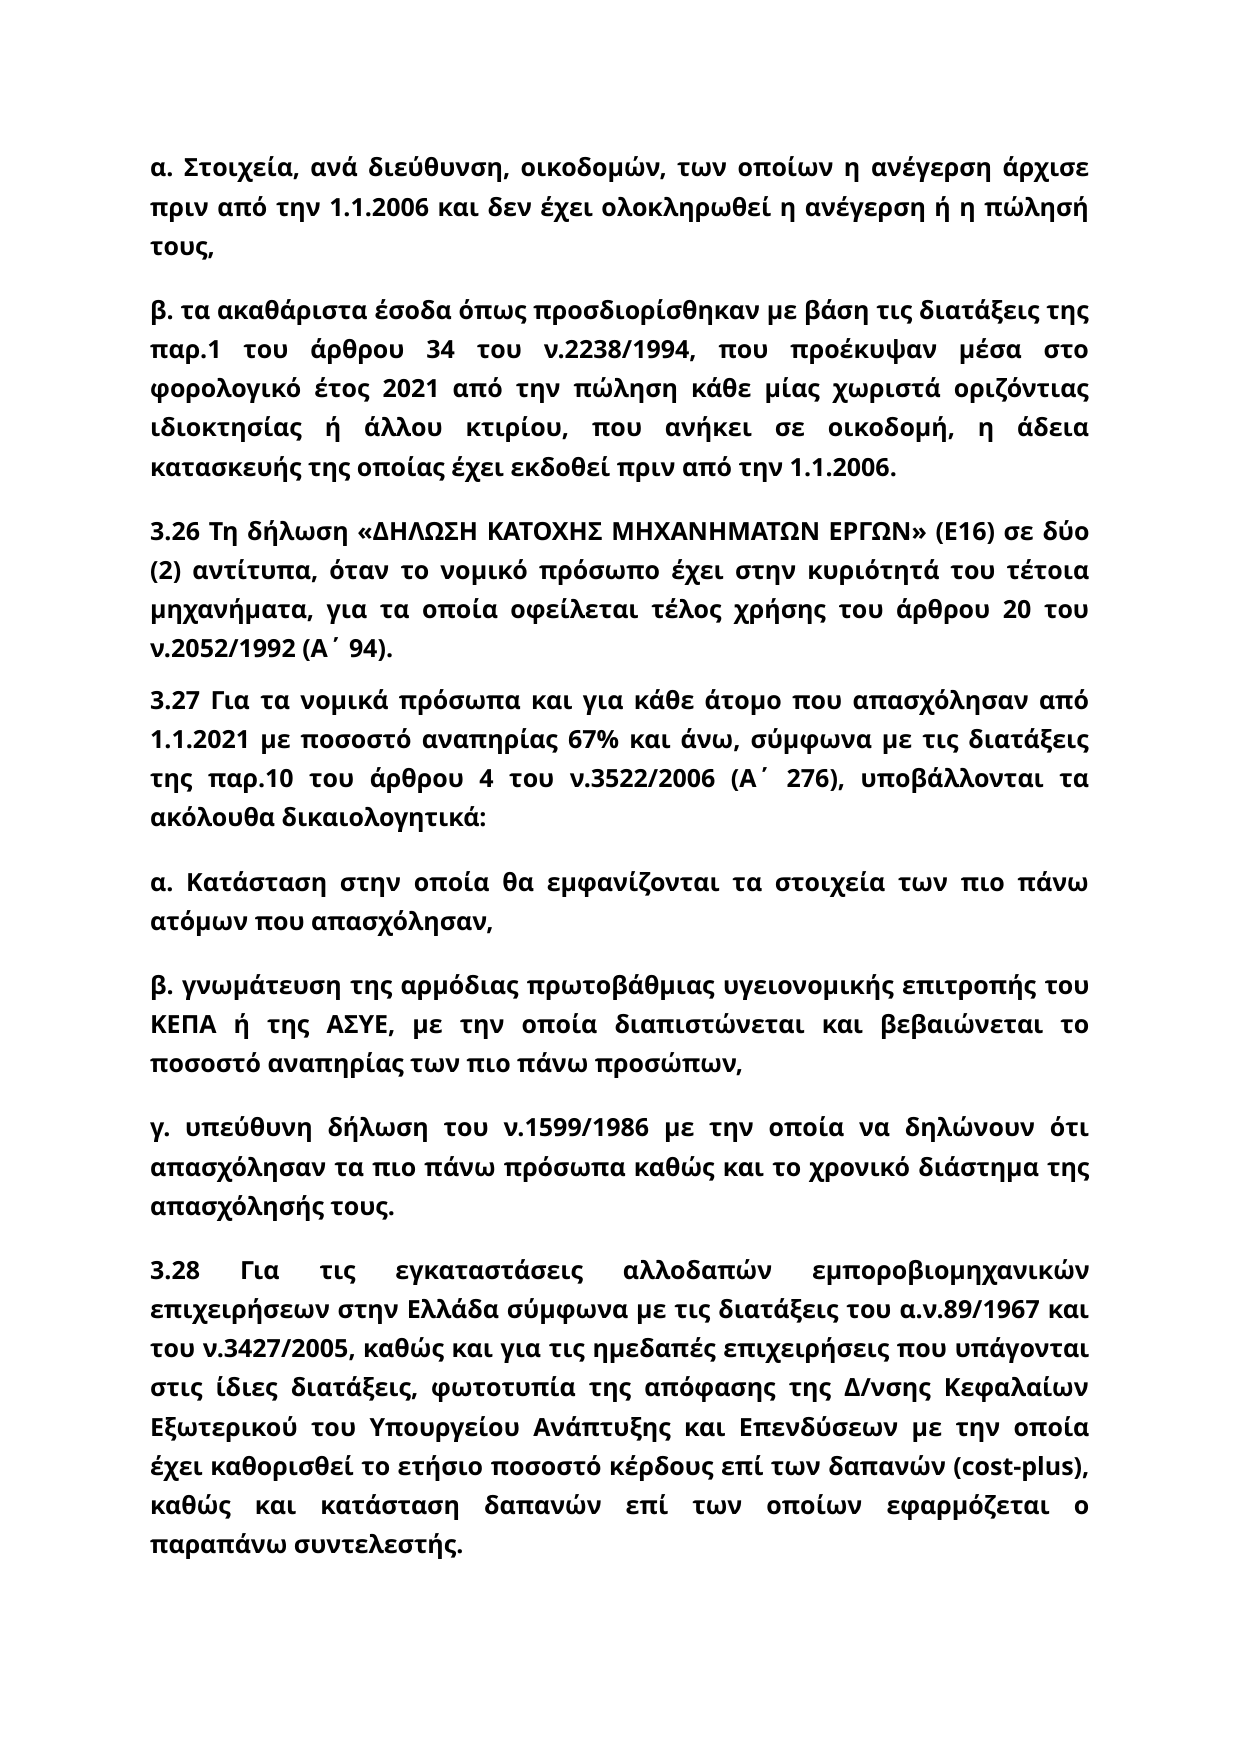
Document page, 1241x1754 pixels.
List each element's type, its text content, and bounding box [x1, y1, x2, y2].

text γ. υπεύθυνη δήλωση του ν.1599/1986 με την οποία να δηλώνουν ότι απασχόλησαν τα πιο πάνω πρόσωπα καθώς και το χρονικό διάστημα της απασχόλησής τους. [150, 1110, 1090, 1222]
text β. τα ακαθάριστα έσοδα όπως προσδιορίσθηκαν με βάση τις διατάξεις της παρ.1 του άρθρου 34 του ν.2238/1994, που προέκυψαν μέσα στο φορολογικό έτος 2021 από την πώληση κάθε μίας χωριστά οριζόντιας ιδιοκτησίας ή άλλου κτιρίου, που ανήκει σε οικοδομή, η άδεια κατασκευής της οποίας έχει εκδοθεί πριν από την 1.1.2006. [150, 292, 1090, 483]
text 3.26 Τη δήλωση «ΔΗΛΩΣΗ ΚΑΤΟΧΗΣ ΜΗΧΑΝΗΜΑΤΩΝ ΕΡΓΩΝ» (Ε16) σε δύο (2) αντίτυπα, όταν το νομικό πρόσωπο έχει στην κυριότητά του τέτοια μηχανήματα, για τα οποία οφείλεται τέλος χρήσης του άρθρου 20 του ν.2052/1992 (Α΄ 94). [150, 513, 1090, 665]
text 3.27 Για τα νομικά πρόσωπα και για κάθε άτομο που απασχόλησαν από 1.1.2021 με ποσοστό αναπηρίας 67% και άνω, σύμφωνα με τις διατάξεις της παρ.10 του άρθρου 4 του ν.3522/2006 (Α΄ 276), υποβάλλονται τα ακόλουθα δικαιολογητικά: [150, 682, 1090, 834]
text α. Κατάσταση στην οποία θα εμφανίζονται τα στοιχεία των πιο πάνω ατόμων που απασχόλησαν, [150, 864, 1090, 937]
text 3.28 Για τις εγκαταστάσεις αλλοδαπών εμποροβιομηχανικών επιχειρήσεων στην Ελλάδα σύμφωνα με τις διατάξεις του α.ν.89/1967 και του ν.3427/2005, καθώς και για τις ημεδαπές επιχειρήσεις που υπάγονται στις ίδιες διατάξεις, φωτοτυπία της απόφασης της Δ/νσης Κεφαλαίων Εξωτερικού του Υπουργείου Ανάπτυξης και Επενδύσεων με την οποία έχει καθορισθεί το ετήσιο ποσοστό κέρδους επί των δαπανών (cost-plus), καθώς και κατάσταση δαπανών επί των οποίων εφαρμόζεται ο παραπάνω συντελεστής. [150, 1252, 1090, 1561]
text β. γνωμάτευση της αρμόδιας πρωτοβάθμιας υγειονομικής επιτροπής του ΚΕΠΑ ή της ΑΣΥΕ, με την οποία διαπιστώνεται και βεβαιώνεται το ποσοστό αναπηρίας των πιο πάνω προσώπων, [150, 967, 1090, 1080]
text α. Στοιχεία, ανά διεύθυνση, οικοδομών, των οποίων η ανέγερση άρχισε πριν από την 1.1.2006 και δεν έχει ολοκληρωθεί η ανέγερση ή η πώλησή τους, [150, 150, 1090, 262]
